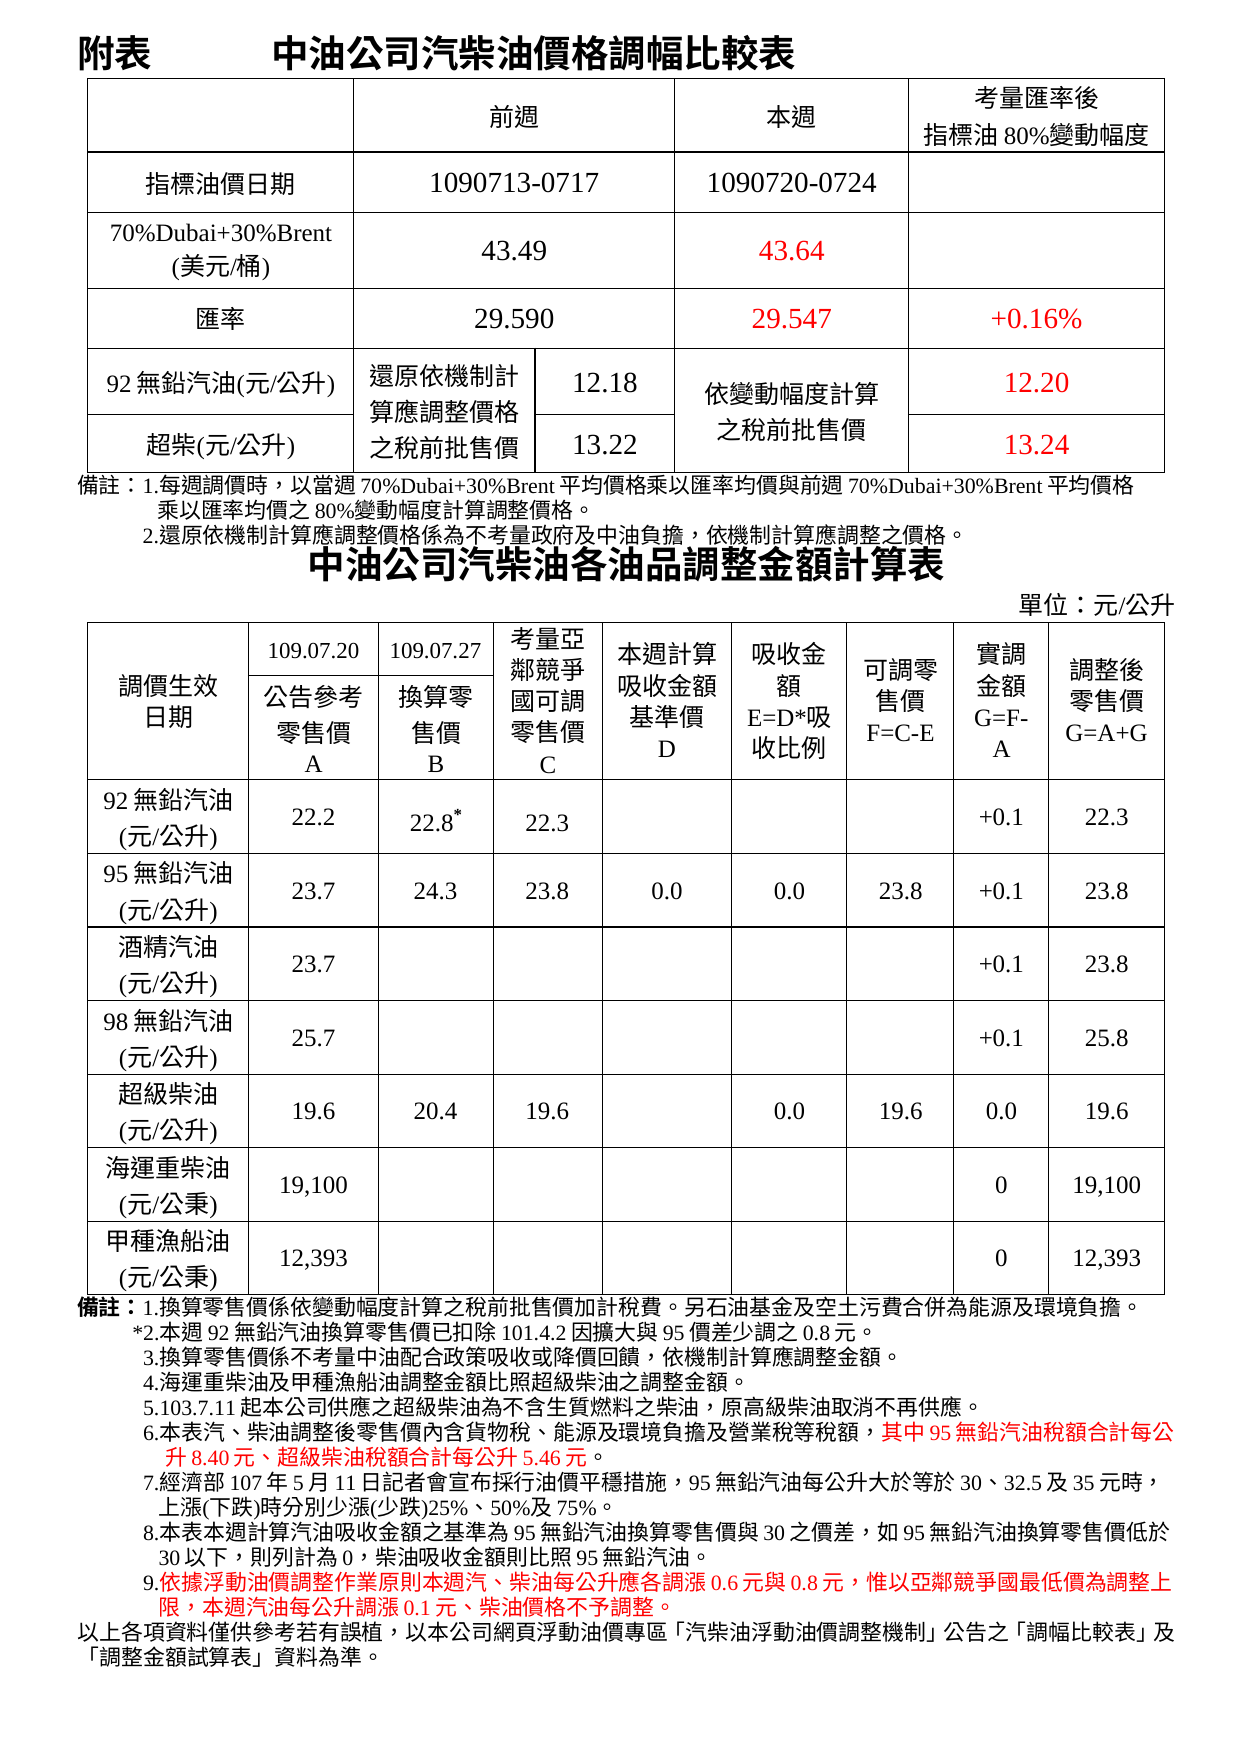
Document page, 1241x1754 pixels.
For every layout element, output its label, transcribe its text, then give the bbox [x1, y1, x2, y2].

table_cell 25.8 [1049, 1001, 1164, 1073]
table_cell [909, 153, 1164, 212]
table_cell 1090720-0724 [675, 153, 908, 212]
table_header 調整後 零售價 G=A+G [1049, 623, 1164, 779]
text 2.還原依機制計算應調整價格係為不考量政府及中油負擔，依機制計算應調整之價格。 [77, 523, 1175, 548]
table_cell 0.0 [732, 1075, 846, 1147]
table_cell [494, 1148, 602, 1221]
table_cell 海運重柴油(元/公秉) [88, 1148, 248, 1221]
table_cell 29.590 [354, 289, 674, 348]
table_header 本週計算吸收金額基準價 D [603, 623, 731, 779]
table_cell 24.3 [379, 854, 493, 926]
table_cell 43.49 [354, 213, 674, 287]
table_cell 22.3 [1049, 780, 1164, 853]
table_cell [494, 928, 602, 1000]
table_cell [603, 1222, 731, 1294]
table_cell 43.64 [675, 213, 908, 287]
table_cell [494, 1222, 602, 1294]
table_cell [379, 1001, 493, 1073]
text 備註：1.換算零售價係依變動幅度計算之稅前批售價加計稅費。另石油基金及空土污費合併為能源及環境負擔。 [77, 1295, 1175, 1320]
table_cell 70%Dubai+30%Brent (美元/桶) [88, 213, 353, 287]
table_cell 酒精汽油 (元/公升) [88, 928, 248, 1000]
table_cell 12.18 [536, 349, 674, 414]
table_cell [847, 780, 953, 853]
table_cell [379, 1222, 493, 1294]
table_cell [847, 1222, 953, 1294]
table_header 109.07.27 [379, 623, 493, 675]
table_header 可調零售價 F=C-E [847, 623, 953, 779]
table_cell 19.6 [847, 1075, 953, 1147]
table_cell 13.22 [536, 415, 674, 472]
text *2.本週92無鉛汽油換算零售價已扣除101.4.2因擴大與95價差少調之0.8元。 [113, 1320, 1175, 1345]
table_cell 12,393 [1049, 1222, 1164, 1294]
table_cell 1090713-0717 [354, 153, 674, 212]
table_cell 95無鉛汽油(元/公升) [88, 854, 248, 926]
table_cell [379, 928, 493, 1000]
table_cell +0.1 [954, 854, 1048, 926]
table_header 實調 金額 G=F-A [954, 623, 1048, 779]
table_cell [603, 1075, 731, 1147]
table_cell [847, 1148, 953, 1221]
table_cell +0.1 [954, 1001, 1048, 1073]
table_cell 22.8* [379, 780, 493, 853]
table_header 吸收金額 E=D*吸收比例 [732, 623, 846, 779]
text 6.本表汽、柴油調整後零售價內含貨物稅、能源及環境負擔及營業稅等稅額，其中95無鉛汽油稅額合計每公升8.40元、超級柴油稅額合計每公升5.46元。 [143, 1420, 1175, 1470]
table_cell [732, 780, 846, 853]
table_cell [732, 1148, 846, 1221]
table_cell 0 [954, 1222, 1048, 1294]
text 中油公司汽柴油各油品調整金額計算表 [77, 548, 1175, 586]
text 3.換算零售價係不考量中油配合政策吸收或降價回饋，依機制計算應調整金額。 [143, 1345, 1175, 1370]
table_cell 0 [954, 1148, 1048, 1221]
table_cell +0.1 [954, 780, 1048, 853]
table_cell [847, 928, 953, 1000]
table_cell [379, 1148, 493, 1221]
table_cell 換算零售價 B [379, 676, 493, 779]
table_cell 0.0 [954, 1075, 1048, 1147]
table_cell [732, 928, 846, 1000]
table_cell [494, 1001, 602, 1073]
table_cell 匯率 [88, 289, 353, 348]
text 單位：元/公升 [77, 586, 1175, 622]
table_cell 98無鉛汽油(元/公升) [88, 1001, 248, 1073]
table_cell [732, 1222, 846, 1294]
table_cell 還原依機制計算應調整價格之稅前批售價 [354, 349, 534, 472]
table_cell 指標油價日期 [88, 153, 353, 212]
table_cell 0.0 [732, 854, 846, 926]
table_cell 19.6 [249, 1075, 378, 1147]
table_cell 25.7 [249, 1001, 378, 1073]
table_header 本週 [675, 79, 908, 151]
table_cell 19.6 [494, 1075, 602, 1147]
text 乘以匯率均價之80%變動幅度計算調整價格。 [157, 498, 1175, 523]
text 以上各項資料僅供參考若有誤植，以本公司網頁浮動油價專區「汽柴油浮動油價調整機制」公告之「調幅比較表」及「調整金額試算表」資料為準。 [77, 1620, 1175, 1670]
table_header 前週 [354, 79, 674, 151]
table_cell 13.24 [909, 415, 1164, 472]
table_cell 12,393 [249, 1222, 378, 1294]
text 7.經濟部107年5月11日記者會宣布採行油價平穩措施，95無鉛汽油每公升大於等於30、32.5及35元時，上漲(下跌)時分別少漲(少跌)25%、50%及75%。 [143, 1470, 1175, 1520]
table_header 考量匯率後 指標油80%變動幅度 [909, 79, 1164, 151]
table_cell 19,100 [249, 1148, 378, 1221]
table_cell 19,100 [1049, 1148, 1164, 1221]
table_cell 23.8 [1049, 928, 1164, 1000]
text 附表 中油公司汽柴油價格調幅比較表 [77, 24, 1175, 78]
table_cell 甲種漁船油(元/公秉) [88, 1222, 248, 1294]
table_cell 23.8 [847, 854, 953, 926]
table_cell 92無鉛汽油(元/公升) [88, 349, 353, 414]
table_cell 23.7 [249, 928, 378, 1000]
table_cell 12.20 [909, 349, 1164, 414]
table_header 調價生效 日期 [88, 623, 248, 779]
table_cell 22.2 [249, 780, 378, 853]
table_cell 超柴(元/公升) [88, 415, 353, 472]
table_cell 23.7 [249, 854, 378, 926]
table_cell 23.8 [494, 854, 602, 926]
text 5.103.7.11起本公司供應之超級柴油為不含生質燃料之柴油，原高級柴油取消不再供應。 [143, 1395, 1175, 1420]
text 備註：1.每週調價時，以當週70%Dubai+30%Brent平均價格乘以匯率均價與前週70%Dubai+30%Brent平均價格 [77, 473, 1175, 498]
table_cell 超級柴油 (元/公升) [88, 1075, 248, 1147]
table_cell 29.547 [675, 289, 908, 348]
text 4.海運重柴油及甲種漁船油調整金額比照超級柴油之調整金額。 [143, 1370, 1175, 1395]
table_cell [909, 213, 1164, 287]
table_cell 公告參考零售價 A [249, 676, 378, 779]
table_cell 依變動幅度計算 之稅前批售價 [675, 349, 908, 472]
table_cell [603, 1001, 731, 1073]
table_cell [732, 1001, 846, 1073]
table_cell 22.3 [494, 780, 602, 853]
table_cell 19.6 [1049, 1075, 1164, 1147]
table_header 109.07.20 [249, 623, 378, 675]
table_cell 92無鉛汽油(元/公升) [88, 780, 248, 853]
table_cell +0.16% [909, 289, 1164, 348]
table_cell 20.4 [379, 1075, 493, 1147]
table_cell [603, 928, 731, 1000]
table_cell [603, 1148, 731, 1221]
table_cell 23.8 [1049, 854, 1164, 926]
text 9.依據浮動油價調整作業原則本週汽、柴油每公升應各調漲0.6元與0.8元，惟以亞鄰競爭國最低價為調整上限，本週汽油每公升調漲0.1元、柴油價格不予調整。 [143, 1570, 1175, 1620]
table_cell 0.0 [603, 854, 731, 926]
table_header 考量亞鄰競爭國可調零售價 C [494, 623, 602, 779]
table_header [88, 79, 353, 151]
text 8.本表本週計算汽油吸收金額之基準為95無鉛汽油換算零售價與30之價差，如95無鉛汽油換算零售價低於30以下，則列計為0，柴油吸收金額則比照95無鉛汽油。 [143, 1520, 1175, 1570]
table_cell [603, 780, 731, 853]
table_cell +0.1 [954, 928, 1048, 1000]
table_cell [847, 1001, 953, 1073]
